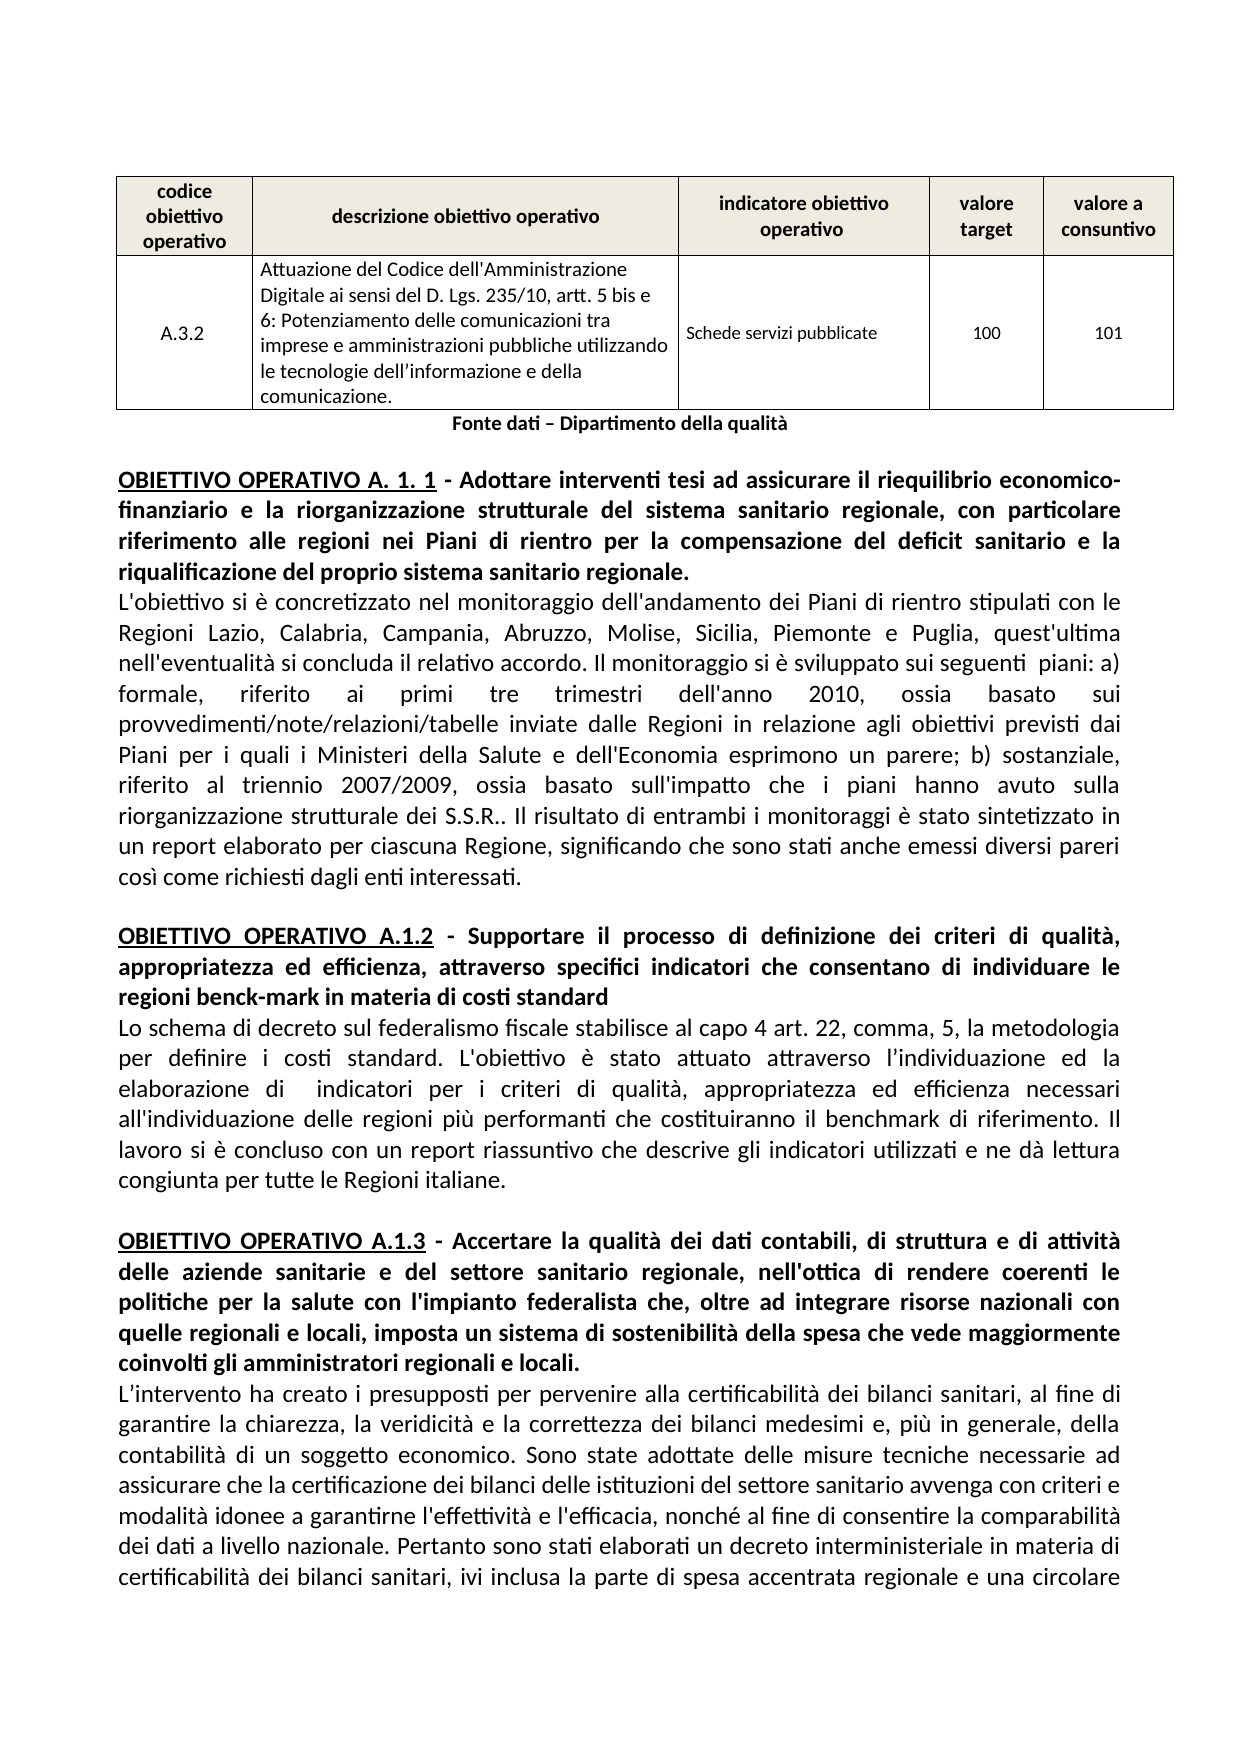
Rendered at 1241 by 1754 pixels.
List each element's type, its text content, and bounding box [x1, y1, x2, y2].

text Lo schema di decreto sul federalismo fiscale stabilisce al capo 4 art. 22, comma, 5, la metodologia per definire i costi standard. L'obiettivo è stato attuato attraverso l’individuazione ed la elaborazione di indicatori per i criteri di qualità, appropriatezza ed efficienza necessari all'individuazione delle regioni più performanti che costituiranno il benchmark di riferimento. Il lavoro si è concluso con un report riassuntivo che descrive gli indicatori utilizzati e ne dà lettura congiunta per tutte le Regioni italiane. [118, 1012, 1122, 1195]
table_header valore target [930, 177, 1043, 255]
table_cell 101 [1044, 256, 1173, 409]
table_cell 100 [930, 256, 1043, 409]
text L’intervento ha creato i presupposti per pervenire alla certificabilità dei bilanci sanitari, al fine di garantire la chiarezza, la veridicità e la correttezza dei bilanci medesimi e, più in generale, della contabilità di un soggetto economico. Sono state adottate delle misure tecniche necessarie ad assicurare che la certificazione dei bilanci delle istituzioni del settore sanitario avvenga con criteri e modalità idonee a garantirne l'effettività e l'efficacia, nonché al fine di consentire la comparabilità dei dati a livello nazionale. Pertanto sono stati elaborati un decreto interministeriale in materia di certificabilità dei bilanci sanitari, ivi inclusa la parte di spesa accentrata regionale e una circolare [118, 1378, 1122, 1592]
text OBIETTIVO OPERATIVO A.1.3 - Accertare la qualità dei dati contabili, di struttura e di attività delle aziende sanitarie e del settore sanitario regionale, nell'ottica di rendere coerenti le politiche per la salute con l'impianto federalista che, oltre ad integrare risorse nazionali con quelle regionali e locali, imposta un sistema di sostenibilità della spesa che vede maggiormente coinvolti gli amministratori regionali e locali. [118, 1225, 1122, 1378]
table_cell A.3.2 [117, 256, 252, 409]
table_header valore a consuntivo [1044, 177, 1173, 255]
text OBIETTIVO OPERATIVO A. 1. 1 - Adottare interventi tesi ad assicurare il riequilibrio economico-finanziario e la riorganizzazione strutturale del sistema sanitario regionale, con particolare riferimento alle regioni nei Piani di rientro per la compensazione del deficit sanitario e la riqualificazione del proprio sistema sanitario regionale. [118, 464, 1122, 586]
text L'obiettivo si è concretizzato nel monitoraggio dell'andamento dei Piani di rientro stipulati con le Regioni Lazio, Calabria, Campania, Abruzzo, Molise, Sicilia, Piemonte e Puglia, quest'ultima nell'eventualità si concluda il relativo accordo. Il monitoraggio si è sviluppato sui seguenti piani: a) formale, riferito ai primi tre trimestri dell'anno 2010, ossia basato sui provvedimenti/note/relazioni/tabelle inviate dalle Regioni in relazione agli obiettivi previsti dai Piani per i quali i Ministeri della Salute e dell'Economia esprimono un parere; b) sostanziale, riferito al triennio 2007/2009, ossia basato sull'impatto che i piani hanno avuto sulla riorganizzazione strutturale dei S.S.R.. Il risultato di entrambi i monitoraggi è stato sintetizzato in un report elaborato per ciascuna Regione, significando che sono stati anche emessi diversi pareri così come richiesti dagli enti interessati. [118, 586, 1122, 891]
table_header codice obiettivo operativo [117, 177, 252, 255]
table_cell Schede servizi pubblicate [679, 256, 929, 409]
table_header indicatore obiettivo operativo [679, 177, 929, 255]
table_cell Attuazione del Codice dell'Amministrazione Digitale ai sensi del D. Lgs. 235/10, artt. 5 bis e 6: Potenziamento delle comunicazioni tra imprese e amministrazioni pubbliche utilizzando le tecnologie dell’informazione e della comunicazione. [253, 256, 678, 409]
text Fonte dati – Dipartimento della qualità [118, 410, 1122, 435]
text OBIETTIVO OPERATIVO A.1.2 - Supportare il processo di definizione dei criteri di qualità, appropriatezza ed efficienza, attraverso specifici indicatori che consentano di individuare le regioni benck-mark in materia di costi standard [118, 920, 1122, 1012]
table_header descrizione obiettivo operativo [253, 177, 678, 255]
